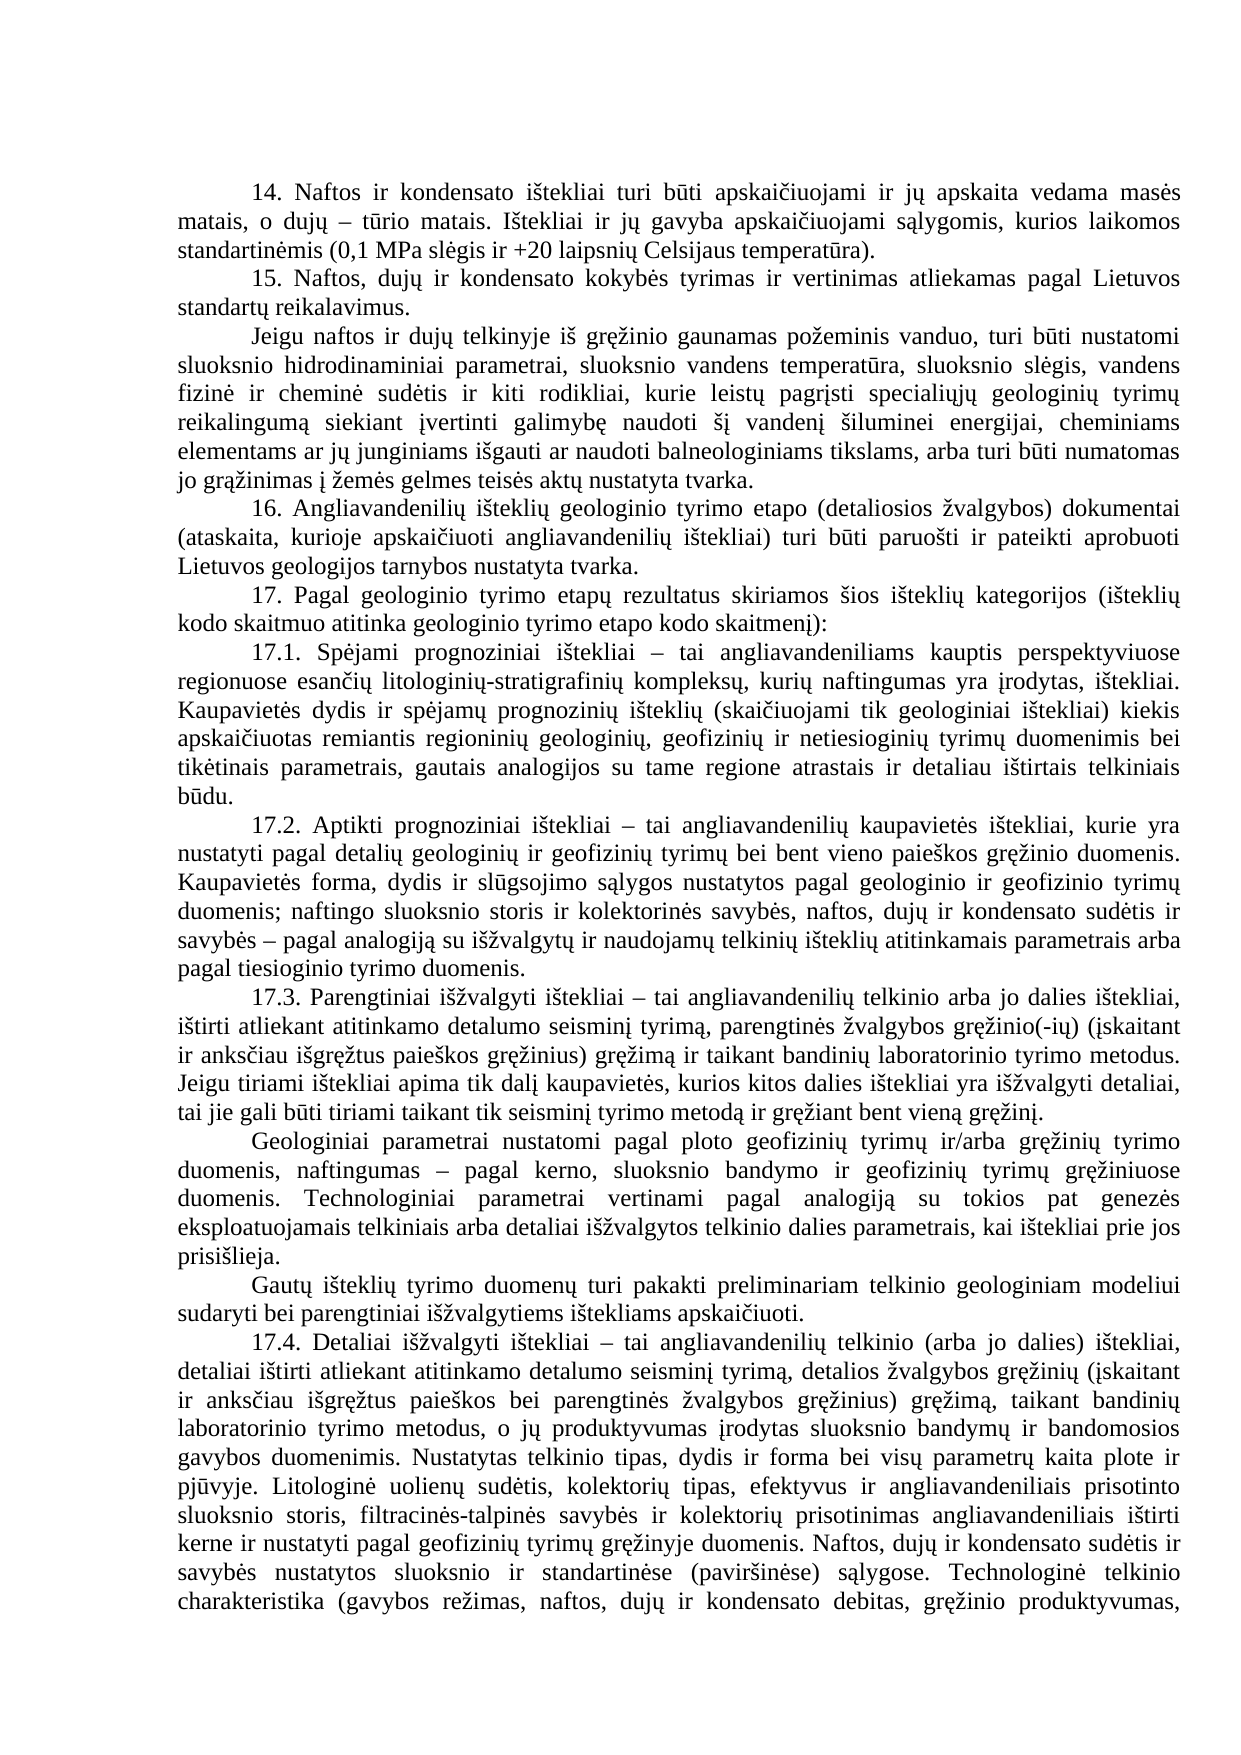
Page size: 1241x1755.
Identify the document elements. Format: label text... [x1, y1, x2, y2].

text 17.3. Parengtiniai išžvalgyti ištekliai – tai angliavandenilių telkinio arba jo dalies ištekliai, ištirti atliekant atitinkamo detalumo seisminį tyrimą, parengtinės žvalgybos gręžinio(-ių) (įskaitant ir anksčiau išgręžtus paieškos gręžinius) gręžimą ir taikant bandinių laboratorinio tyrimo metodus. Jeigu tiriami ištekliai apima tik dalį kaupavietės, kurios kitos dalies ištekliai yra išžvalgyti detaliai, tai jie gali būti tiriami taikant tik seisminį tyrimo metodą ir gręžiant bent vieną gręžinį. [177, 982, 1181, 1126]
text Jeigu naftos ir dujų telkinyje iš gręžinio gaunamas požeminis vanduo, turi būti nustatomi sluoksnio hidrodinaminiai parametrai, sluoksnio vandens temperatūra, sluoksnio slėgis, vandens fizinė ir cheminė sudėtis ir kiti rodikliai, kurie leistų pagrįsti specialiųjų geologinių tyrimų reikalingumą siekiant įvertinti galimybę naudoti šį vandenį šiluminei energijai, cheminiams elementams ar jų junginiams išgauti ar naudoti balneologiniams tikslams, arba turi būti numatomas jo grąžinimas į žemės gelmes teisės aktų nustatyta tvarka. [177, 321, 1181, 493]
text 16. Angliavandenilių išteklių geologinio tyrimo etapo (detaliosios žvalgybos) dokumentai (ataskaita, kurioje apskaičiuoti angliavandenilių ištekliai) turi būti paruošti ir pateikti aprobuoti Lietuvos geologijos tarnybos nustatyta tvarka. [177, 493, 1181, 580]
text Geologiniai parametrai nustatomi pagal ploto geofizinių tyrimų ir/arba gręžinių tyrimo duomenis, naftingumas – pagal kerno, sluoksnio bandymo ir geofizinių tyrimų gręžiniuose duomenis. Technologiniai parametrai vertinami pagal analogiją su tokios pat genezės eksploatuojamais telkiniais arba detaliai išžvalgytos telkinio dalies parametrais, kai ištekliai prie jos prisišlieja. [177, 1126, 1181, 1270]
text Gautų išteklių tyrimo duomenų turi pakakti preliminariam telkinio geologiniam modeliui sudaryti bei parengtiniai išžvalgytiems ištekliams apskaičiuoti. [177, 1270, 1181, 1327]
text 14. Naftos ir kondensato ištekliai turi būti apskaičiuojami ir jų apskaita vedama masės matais, o dujų – tūrio matais. Ištekliai ir jų gavyba apskaičiuojami sąlygomis, kurios laikomos standartinėmis (0,1 MPa slėgis ir +20 laipsnių Celsijaus temperatūra). [177, 177, 1181, 263]
text 17.4. Detaliai išžvalgyti ištekliai – tai angliavandenilių telkinio (arba jo dalies) ištekliai, detaliai ištirti atliekant atitinkamo detalumo seisminį tyrimą, detalios žvalgybos gręžinių (įskaitant ir anksčiau išgręžtus paieškos bei parengtinės žvalgybos gręžinius) gręžimą, taikant bandinių laboratorinio tyrimo metodus, o jų produktyvumas įrodytas sluoksnio bandymų ir bandomosios gavybos duomenimis. Nustatytas telkinio tipas, dydis ir forma bei visų parametrų kaita plote ir pjūvyje. Litologinė uolienų sudėtis, kolektorių tipas, efektyvus ir angliavandeniliais prisotinto sluoksnio storis, filtracinės-talpinės savybės ir kolektorių prisotinimas angliavandeniliais ištirti kerne ir nustatyti pagal geofizinių tyrimų gręžinyje duomenis. Naftos, dujų ir kondensato sudėtis ir savybės nustatytos sluoksnio ir standartinėse (paviršinėse) sąlygose. Technologinė telkinio charakteristika (gavybos režimas, naftos, dujų ir kondensato debitas, gręžinio produktyvumas, [177, 1327, 1181, 1615]
text 17.2. Aptikti prognoziniai ištekliai – tai angliavandenilių kaupavietės ištekliai, kurie yra nustatyti pagal detalių geologinių ir geofizinių tyrimų bei bent vieno paieškos gręžinio duomenis. Kaupavietės forma, dydis ir slūgsojimo sąlygos nustatytos pagal geologinio ir geofizinio tyrimų duomenis; naftingo sluoksnio storis ir kolektorinės savybės, naftos, dujų ir kondensato sudėtis ir savybės – pagal analogiją su išžvalgytų ir naudojamų telkinių išteklių atitinkamais parametrais arba pagal tiesioginio tyrimo duomenis. [177, 810, 1181, 982]
text 15. Naftos, dujų ir kondensato kokybės tyrimas ir vertinimas atliekamas pagal Lietuvos standartų reikalavimus. [177, 263, 1181, 321]
text 17. Pagal geologinio tyrimo etapų rezultatus skiriamos šios išteklių kategorijos (išteklių kodo skaitmuo atitinka geologinio tyrimo etapo kodo skaitmenį): [177, 580, 1181, 637]
text 17.1. Spėjami prognoziniai ištekliai – tai angliavandeniliams kauptis perspektyviuose regionuose esančių litologinių-stratigrafinių kompleksų, kurių naftingumas yra įrodytas, ištekliai. Kaupavietės dydis ir spėjamų prognozinių išteklių (skaičiuojami tik geologiniai ištekliai) kiekis apskaičiuotas remiantis regioninių geologinių, geofizinių ir netiesioginių tyrimų duomenimis bei tikėtinais parametrais, gautais analogijos su tame regione atrastais ir detaliau ištirtais telkiniais būdu. [177, 637, 1181, 810]
